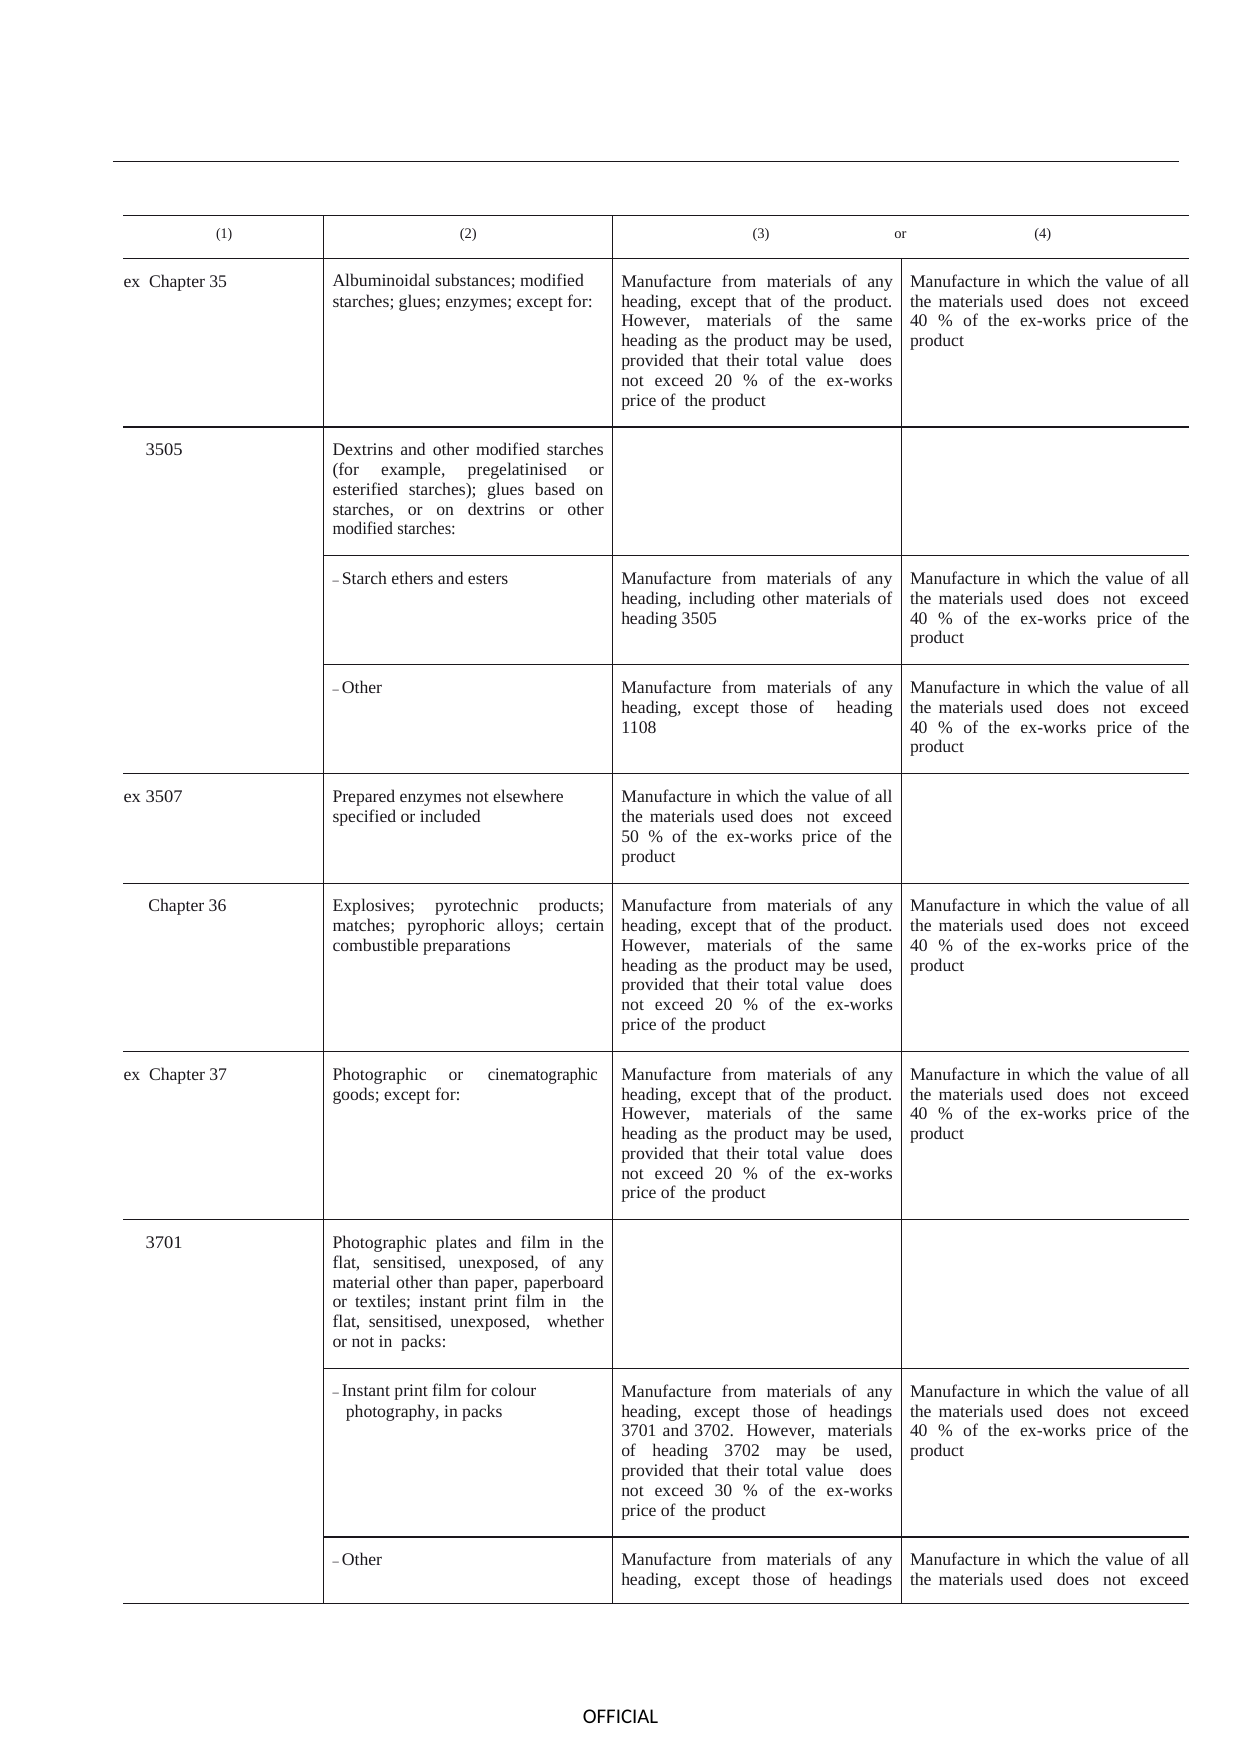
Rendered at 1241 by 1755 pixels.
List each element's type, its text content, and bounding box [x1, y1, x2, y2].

table_cell Manufacture in which the value of all the materials used does not exceed [902, 1538, 1189, 1603]
table_cell 3701 [123, 1220, 323, 1603]
table_cell Manufacture in which the value of all the materials used does not exceed 40 % of the ex-works price of the product [902, 665, 1189, 773]
table_cell – Other [324, 1538, 612, 1603]
table_cell Manufacture from materials of any heading, except that of the product. However, materials of the same heading as the product may be used, provided that their total value does not exceed 20 % of the ex-works price of the product [613, 1052, 901, 1219]
table_cell [902, 774, 1189, 882]
table_cell Manufacture from materials of any heading, except those of headings 3701 and 3702. However, materials of heading 3702 may be used, provided that their total value does not exceed 30 % of the ex-works price of the product [613, 1369, 901, 1536]
table_cell ex Chapter 35 [123, 259, 323, 426]
table_cell Prepared enzymes not elsewhere specified or included [324, 774, 612, 882]
table_header (2) [324, 216, 612, 258]
table_cell [613, 1220, 901, 1368]
table_cell Manufacture in which the value of all the materials used does not exceed 40 % of the ex-works price of the product [902, 884, 1189, 1051]
table_cell Manufacture from materials of any heading, including other materials of heading 3505 [613, 556, 901, 664]
table_cell 3505 [123, 428, 323, 773]
table_cell Photographic plates and film in the flat, sensitised, unexposed, of any material other than paper, paperboard or textiles; instant print film in the flat, sensitised, unexposed, whether or not in packs: [324, 1220, 612, 1368]
table_cell [613, 428, 901, 555]
table_cell Manufacture in which the value of all the materials used does not exceed 40 % of the ex-works price of the product [902, 1052, 1189, 1219]
table_cell [902, 428, 1189, 555]
table_cell Albuminoidal substances; modified starches; glues; enzymes; except for: [324, 259, 612, 426]
table_cell ex 3507 [123, 774, 323, 882]
table_cell Manufacture in which the value of all the materials used does not exceed 50 % of the ex-works price of the product [613, 774, 901, 882]
table_cell Manufacture in which the value of all the materials used does not exceed 40 % of the ex-works price of the product [902, 556, 1189, 664]
table_cell Chapter 36 [123, 884, 323, 1051]
table_cell – Instant print film for colour photography, in packs [324, 1369, 612, 1536]
table_cell Manufacture in which the value of all the materials used does not exceed 40 % of the ex-works price of the product [902, 1369, 1189, 1536]
table_cell – Starch ethers and esters [324, 556, 612, 664]
table_cell Manufacture in which the value of all the materials used does not exceed 40 % of the ex-works price of the product [902, 259, 1189, 426]
table_cell [902, 1220, 1189, 1368]
table_cell Explosives; pyrotechnic products; matches; pyrophoric alloys; certain combustible preparations [324, 884, 612, 1051]
table_cell Manufacture from materials of any heading, except that of the product. However, materials of the same heading as the product may be used, provided that their total value does not exceed 20 % of the ex-works price of the product [613, 884, 901, 1051]
table_header (3) or (4) [613, 216, 1189, 258]
table_cell Manufacture from materials of any heading, except those of headings [613, 1538, 901, 1603]
table_cell Dextrins and other modified starches (for example, pregelatinised or esterified starches); glues based on starches, or on dextrins or other modified starches: [324, 428, 612, 555]
table_cell Photographic or cinematographic goods; except for: [324, 1052, 612, 1219]
table_cell – Other [324, 665, 612, 773]
table_header (1) [123, 216, 323, 258]
table_cell Manufacture from materials of any heading, except those of heading 1108 [613, 665, 901, 773]
table_cell ex Chapter 37 [123, 1052, 323, 1219]
table_cell Manufacture from materials of any heading, except that of the product. However, materials of the same heading as the product may be used, provided that their total value does not exceed 20 % of the ex-works price of the product [613, 259, 901, 426]
